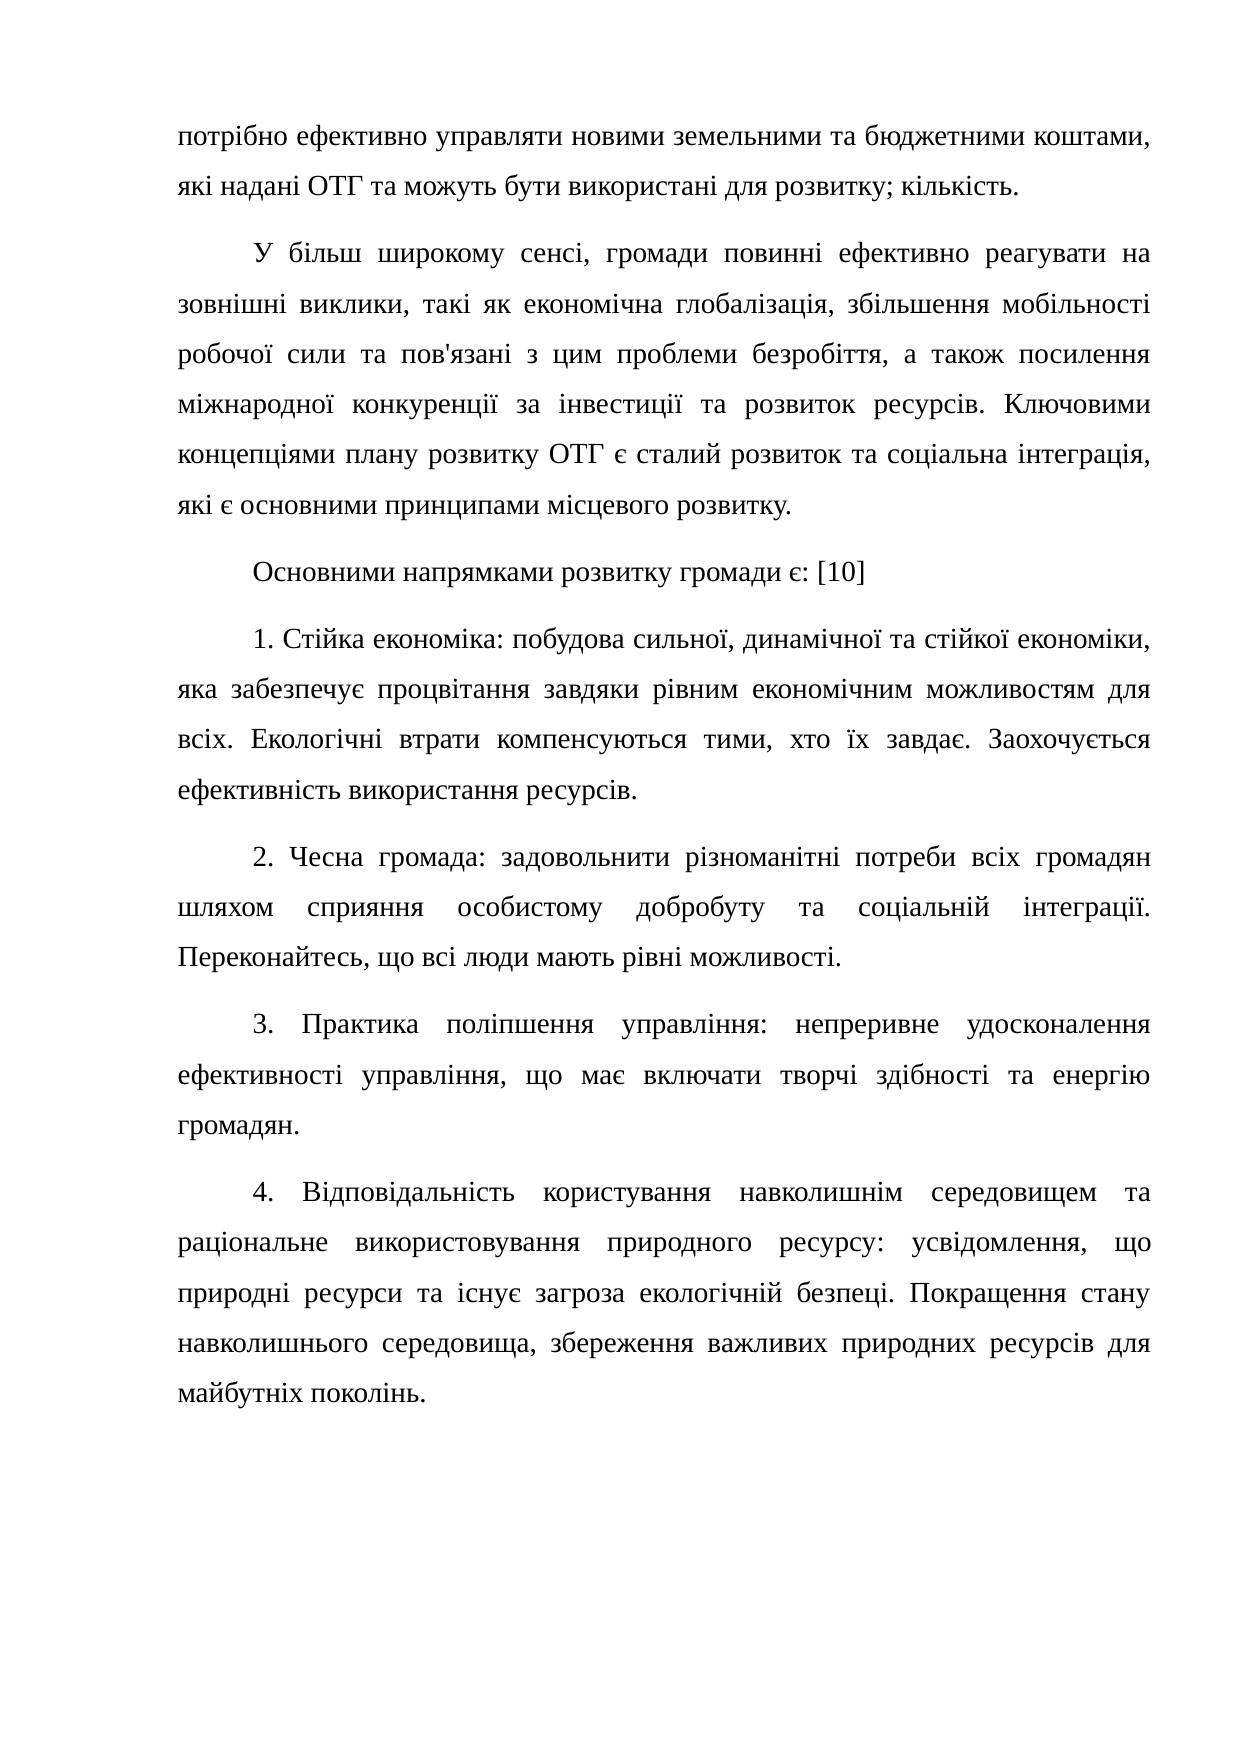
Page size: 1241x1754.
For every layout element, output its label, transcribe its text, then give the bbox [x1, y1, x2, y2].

text 2. Чесна громада: задовольнити різноманітні потреби всіх громадян шляхом сприяння особистому добробуту та соціальній інтеграції. Переконайтесь, що всі люди мають рівні можливості. [177, 839, 1152, 973]
text 4. Відповідальність користування навколишнім середовищем та раціональне використовування природного ресурсу: усвідомлення, що природні ресурси та існує загроза екологічній безпеці. Покращення стану навколишнього середовища, збереження важливих природних ресурсів для майбутніх поколінь. [177, 1174, 1152, 1409]
text потрібно ефективно управляти новими земельними та бюджетними коштами, які надані ОТГ та можуть бути використані для розвитку; кількість. [177, 118, 1152, 202]
text 3. Практика поліпшення управління: непреривне удосконалення ефективності управління, що має включати творчі здібності та енергію громадян. [177, 1006, 1152, 1141]
text 1. Стійка економіка: побудова сильної, динамічної та стійкої економіки, яка забезпечує процвітання завдяки рівним економічним можливостям для всіх. Екологічні втрати компенсуються тими, хто їх завдає. Заохочується ефективність використання ресурсів. [177, 621, 1152, 805]
text У більш широкому сенсі, громади повинні ефективно реагувати на зовнішні виклики, такі як економічна глобалізація, збільшення мобільності робочої сили та пов'язані з цим проблеми безробіття, а також посилення міжнародної конкуренції за інвестиції та розвиток ресурсів. Ключовими концепціями плану розвитку ОТГ є сталий розвиток та соціальна інтеграція, які є основними принципами місцевого розвитку. [177, 235, 1152, 521]
text Основними напрямками розвитку громади є: [10] [177, 554, 1152, 587]
